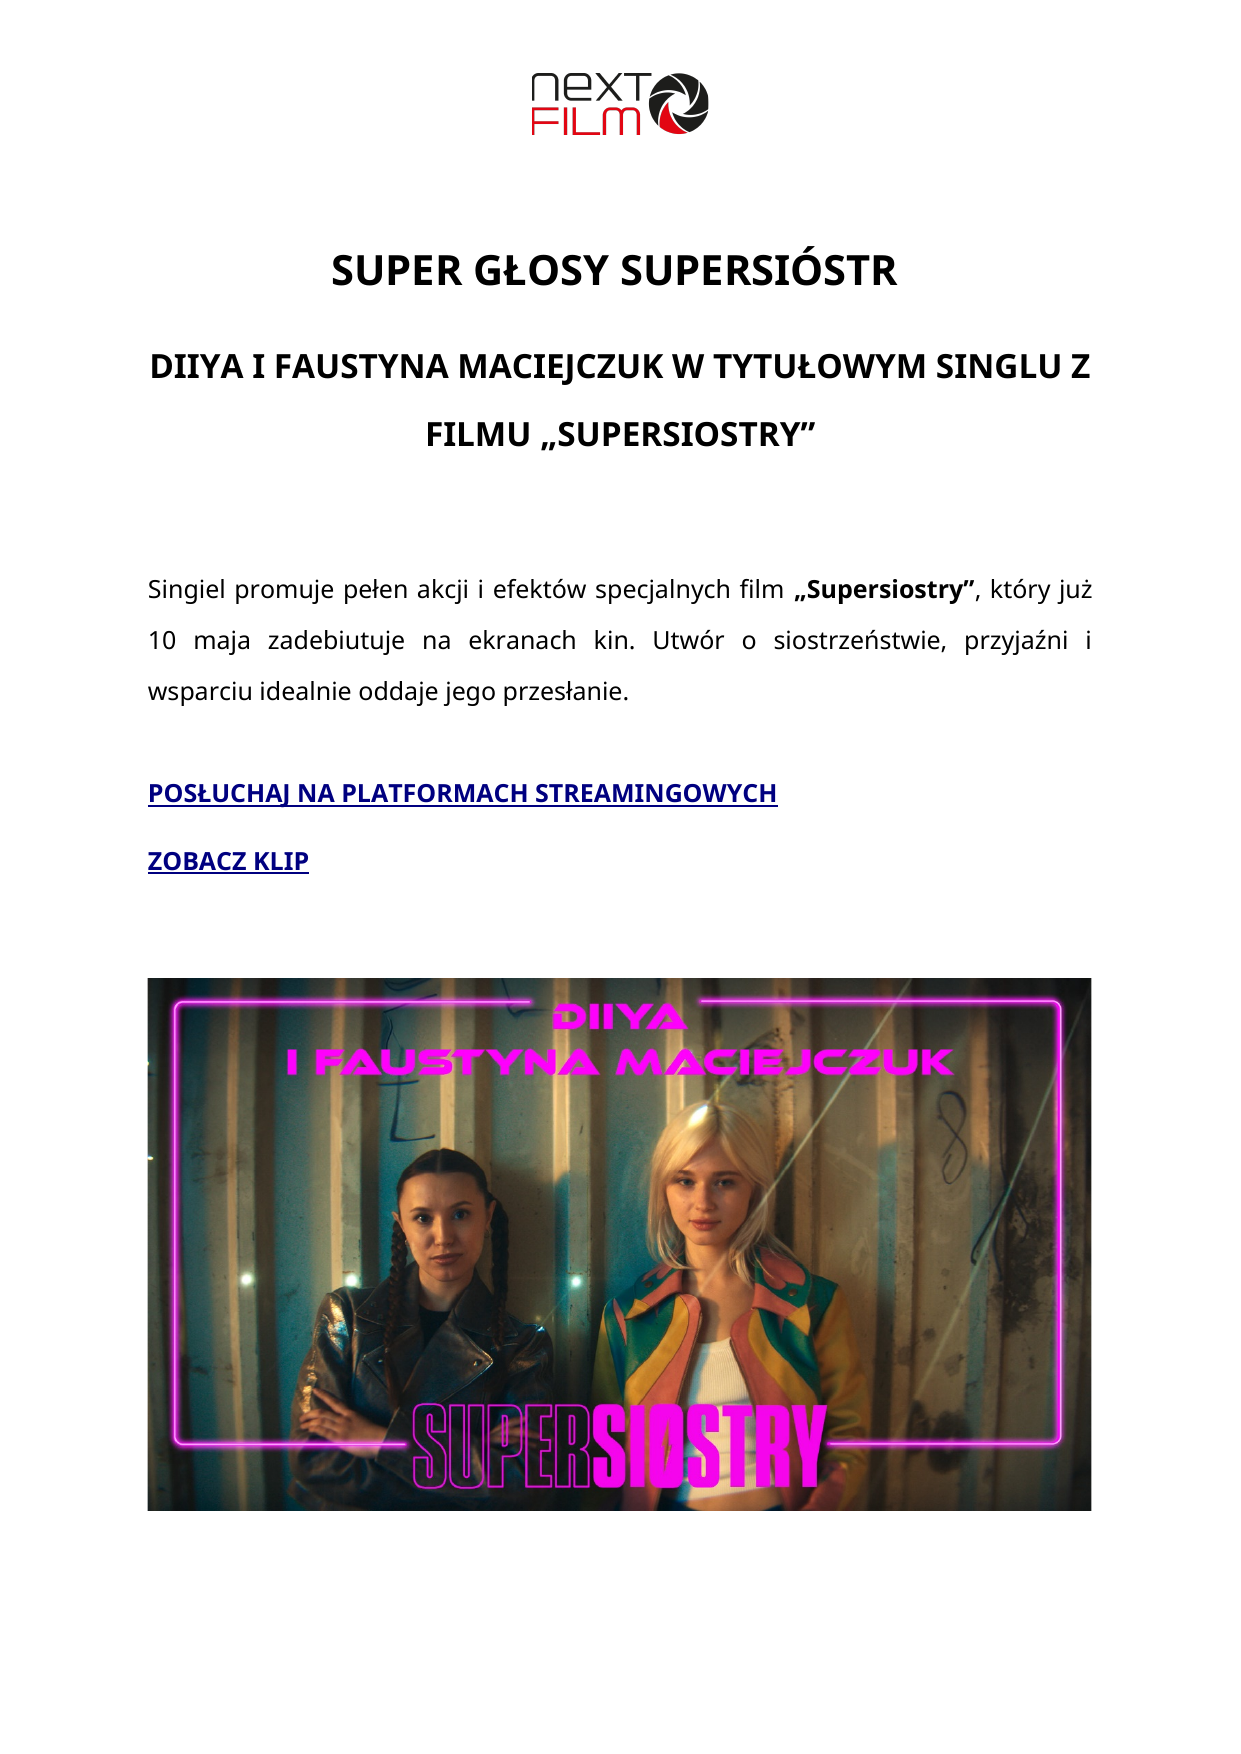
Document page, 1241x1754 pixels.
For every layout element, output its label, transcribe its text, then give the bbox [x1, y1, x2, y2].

text Singiel promuje pełen akcji i efektów specjalnych film „Supersiostry”, który już 10 maja zadebiutuje na ekranach kin. Utwór o siostrzeństwie, przyjaźni i wsparciu idealnie oddaje jego przesłanie. [148, 572, 1093, 708]
text ZOBACZ KLIP [148, 843, 1093, 878]
text POSŁUCHAJ NA PLATFORMACH STREAMINGOWYCH [148, 776, 1093, 810]
text SUPER GŁOSY SUPERSIÓSTR [148, 241, 1093, 298]
text DIIYA I FAUSTYNA MACIEJCZUK W TYTUŁOWYM SINGLU Z FILMU „SUPERSIOSTRY” [148, 343, 1093, 456]
